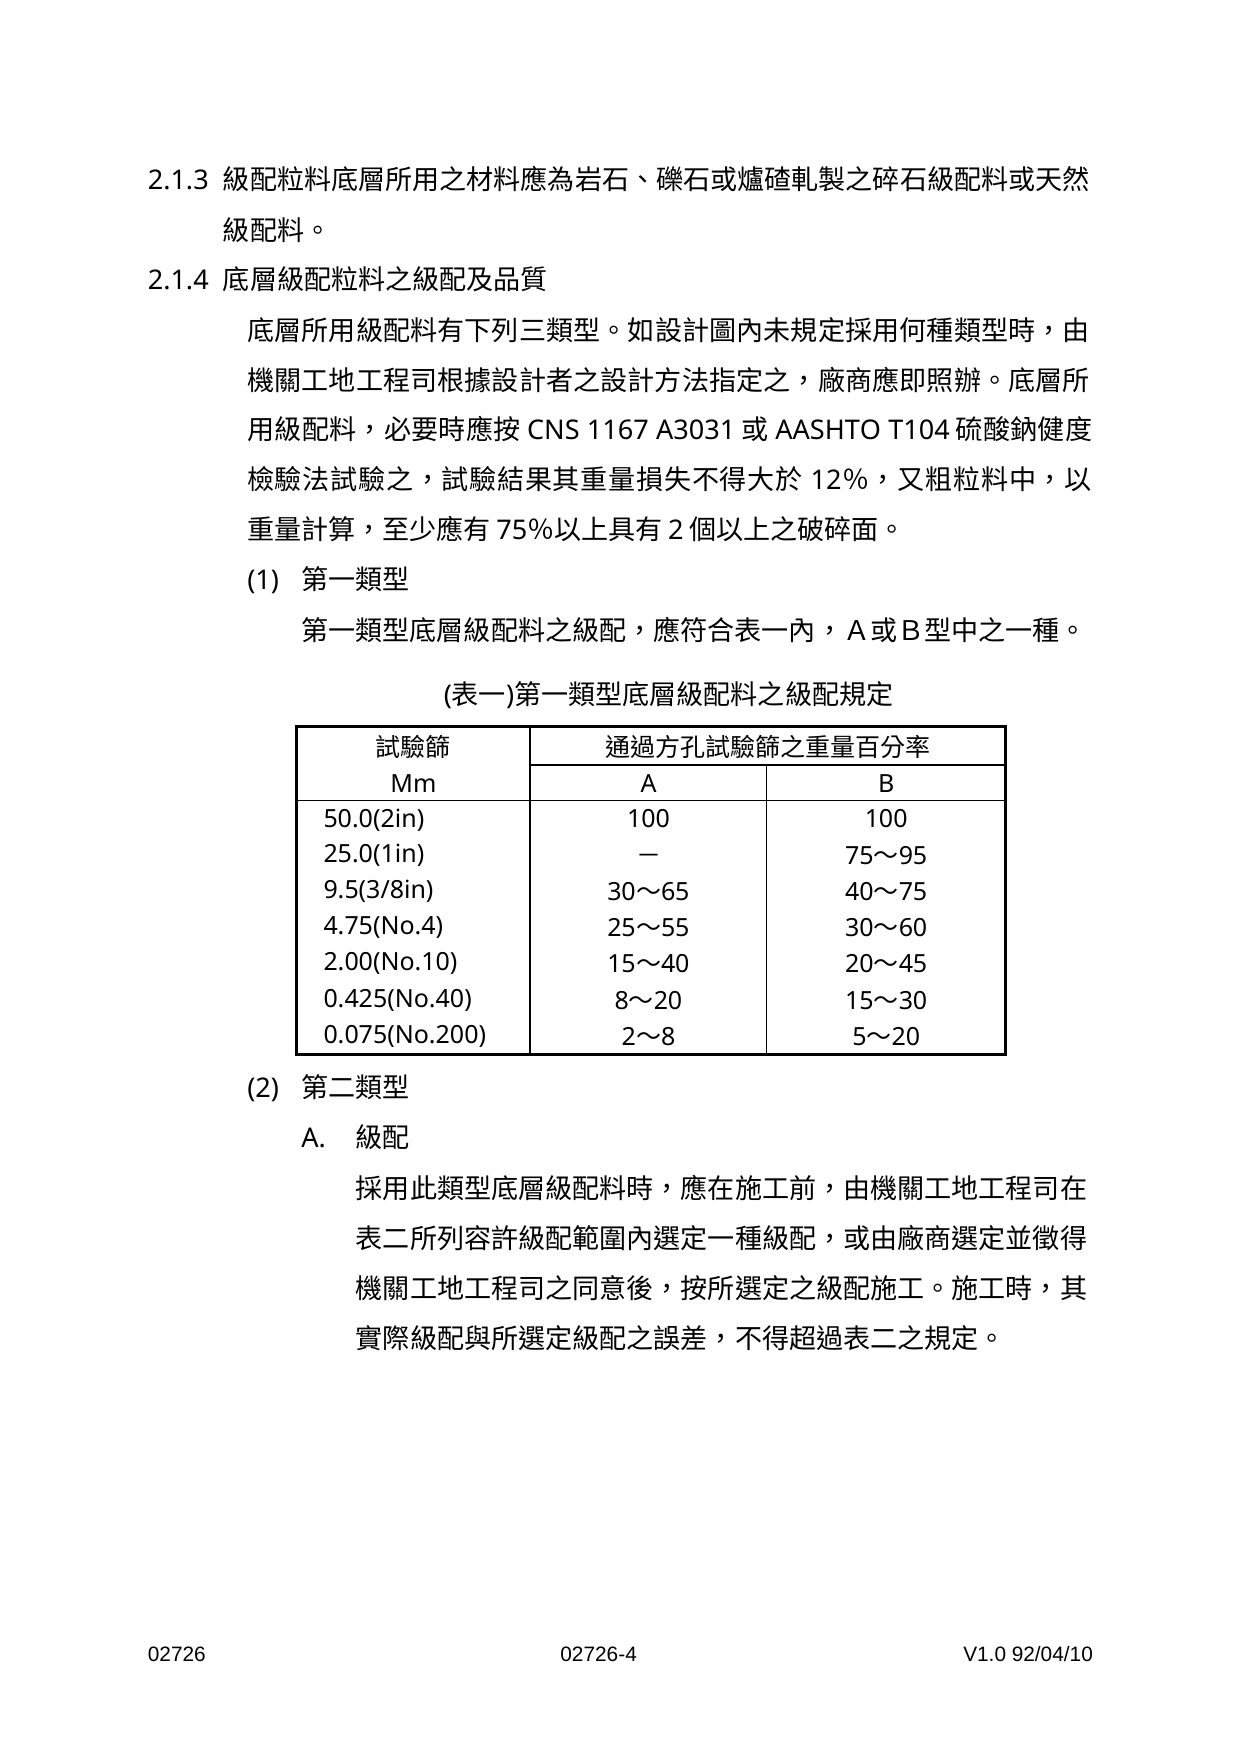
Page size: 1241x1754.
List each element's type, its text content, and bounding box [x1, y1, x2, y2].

subtitle A. 級配 [301, 1106, 1092, 1156]
table_cell 50.0(2in) [298, 801, 529, 835]
text 採用此類型底層級配料時，應在施工前，由機關工地工程司在表二所列容許級配範圍內選定一種級配，或由廠商選定並徵得機關工地工程司之同意後，按所選定之級配施工。施工時，其實際級配與所選定級配之誤差，不得超過表二之規定。 [356, 1156, 1092, 1356]
table_cell 8～20 [531, 980, 766, 1016]
table_cell 0.425(No.40) [298, 980, 529, 1016]
subtitle 2.1.3 級配粒料底層所用之材料應為岩石、礫石或爐碴軋製之碎石級配料或天然級配料。 [148, 148, 1092, 248]
subtitle (2) 第二類型 [247, 1056, 1092, 1106]
table_header 通過方孔試驗篩之重量百分率 [531, 728, 1004, 764]
table_cell 2.00(No.10) [298, 944, 529, 980]
table_cell 20～45 [767, 944, 1004, 980]
table_cell 75～95 [767, 835, 1004, 871]
table_cell 100 [767, 801, 1004, 835]
table_cell A [531, 766, 766, 799]
table_cell 2～8 [531, 1016, 766, 1053]
table_cell 15～40 [531, 944, 766, 980]
table_cell 25.0(1in) [298, 835, 529, 871]
table_cell 4.75(No.4) [298, 908, 529, 944]
subtitle (1) 第一類型 [247, 548, 1092, 598]
table_cell 25～55 [531, 908, 766, 944]
table_cell 15～30 [767, 980, 1004, 1016]
table_cell 30～65 [531, 871, 766, 908]
table_cell － [531, 835, 766, 871]
text 第一類型底層級配料之級配，應符合表一內，Ａ或Ｂ型中之一種。 [301, 598, 1092, 648]
table_cell B [767, 766, 1004, 799]
table_cell 5～20 [767, 1016, 1004, 1053]
text 底層所用級配料有下列三類型。如設計圖內未規定採用何種類型時，由機關工地工程司根據設計者之設計方法指定之，廠商應即照辦。底層所用級配料，必要時應按CNS 1167 A3031或 AASHTO T104硫酸鈉健度檢驗法試驗之，試驗結果其重量損失不得大於12％，又粗粒料中，以重量計算，至少應有75％以上具有2個以上之破碎面。 [247, 298, 1092, 548]
table_cell 9.5(3/8in) [298, 871, 529, 908]
table_cell Mm [298, 764, 529, 799]
text (表一)第一類型底層級配料之級配規定 [207, 673, 1092, 712]
table_cell 0.075(No.200) [298, 1016, 529, 1053]
table_cell 100 [531, 801, 766, 835]
table_header 試驗篩 [298, 728, 529, 764]
table_cell 30～60 [767, 908, 1004, 944]
subtitle 2.1.4 底層級配粒料之級配及品質 [148, 248, 1092, 298]
table_cell 40～75 [767, 871, 1004, 908]
